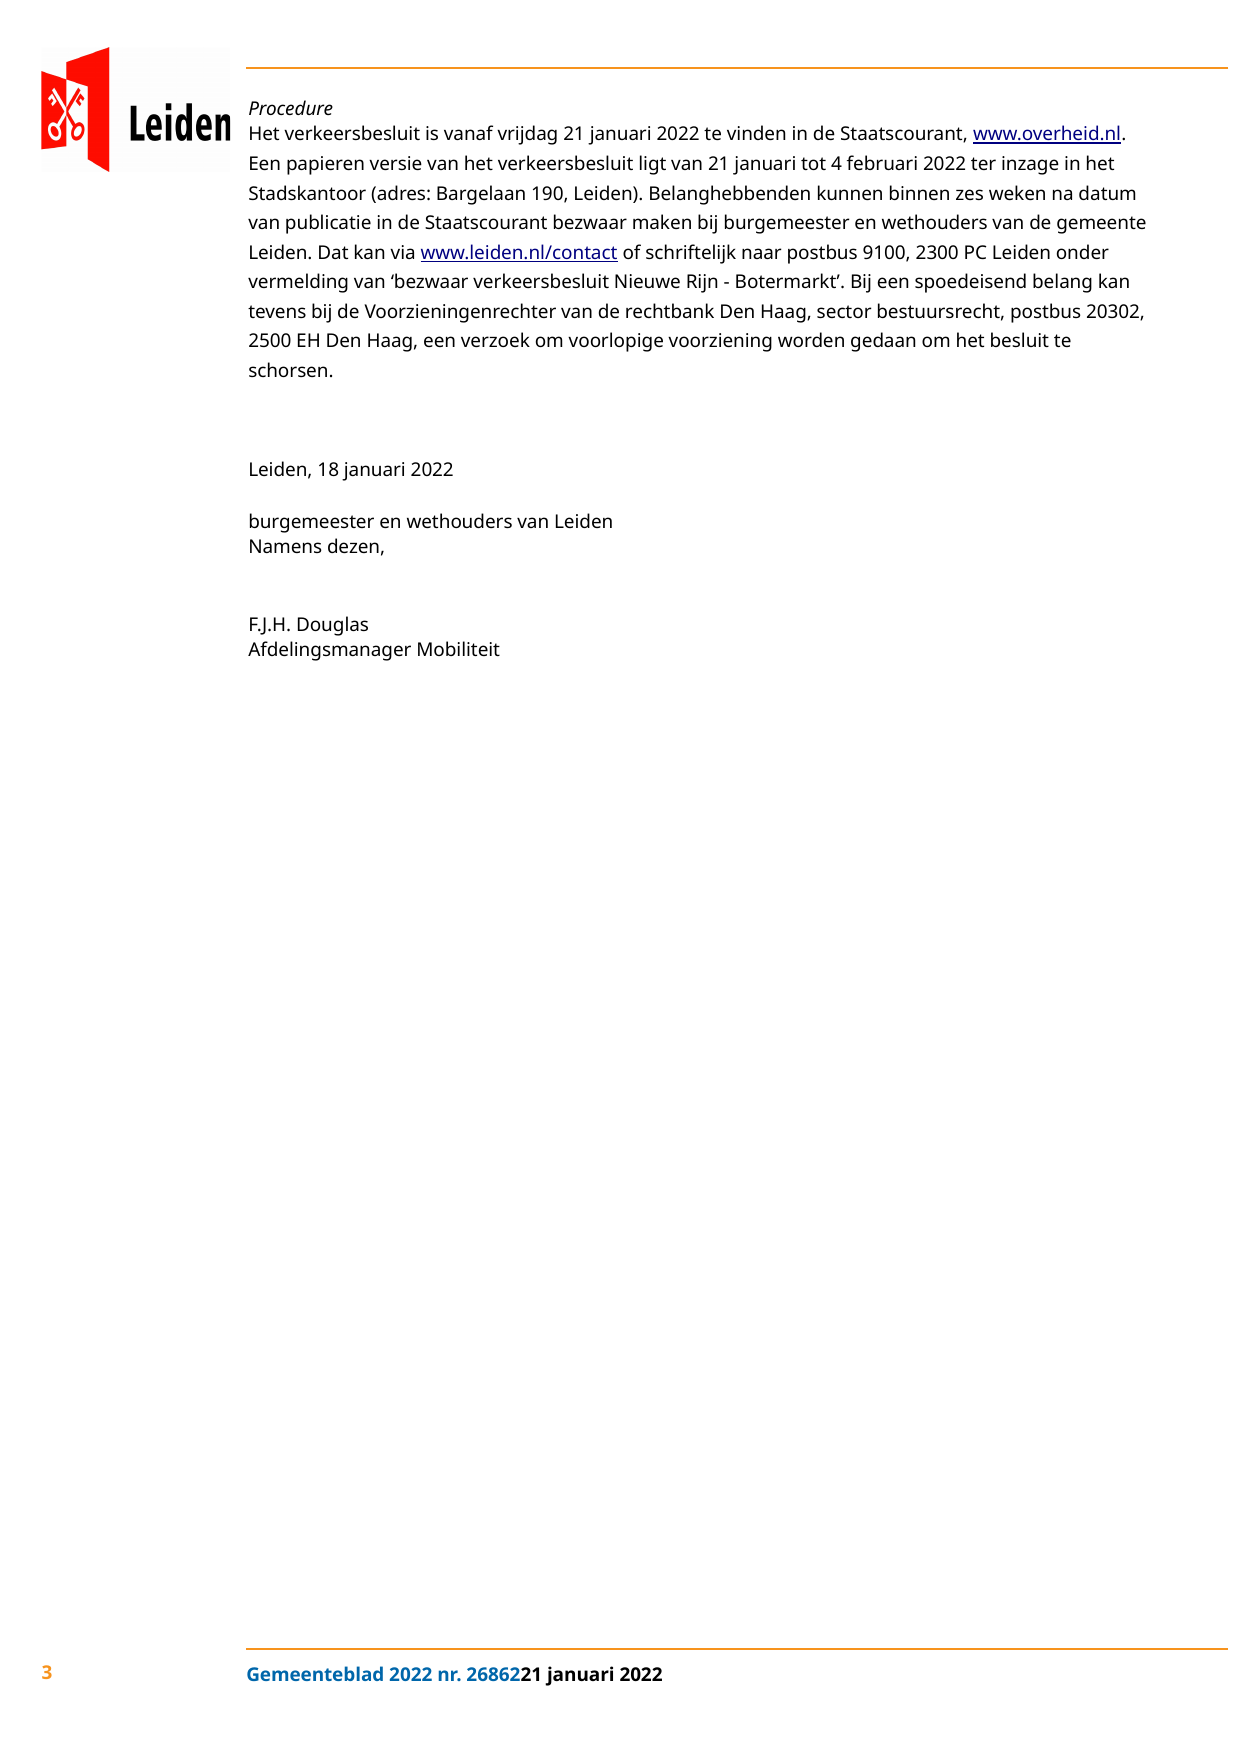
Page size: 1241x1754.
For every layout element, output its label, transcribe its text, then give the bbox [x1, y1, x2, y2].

text Procedure [248, 95, 1152, 121]
text Het verkeersbesluit is vanaf vrijdag 21 januari 2022 te vinden in de Staatscourant, www.overheid.nl. Een papieren versie van het verkeersbesluit ligt van 21 januari tot 4 februari 2022 ter inzage in het Stadskantoor (adres: Bargelaan 190, Leiden). Belanghebbenden kunnen binnen zes weken na datum van publicatie in de Staatscourant bezwaar maken bij burgemeester en wethouders van de gemeente Leiden. Dat kan via www.leiden.nl/contact of schriftelijk naar postbus 9100, 2300 PC Leiden onder vermelding van ‘bezwaar verkeersbesluit Nieuwe Rijn - Botermarkt’. Bij een spoedeisend belang kan tevens bij de Voorzieningenrechter van de rechtbank Den Haag, sector bestuursrecht, postbus 20302, 2500 EH Den Haag, een verzoek om voorlopige voorziening worden gedaan om het besluit te schorsen. [248, 121, 1152, 383]
text F.J.H. Douglas [248, 611, 1152, 637]
text Leiden, 18 januari 2022 [248, 456, 1152, 482]
text Afdelingsmanager Mobiliteit [248, 637, 1152, 662]
picture [41, 47, 231, 172]
text burgemeester en wethouders van Leiden [248, 508, 1152, 534]
text Namens dezen, [248, 534, 1152, 559]
